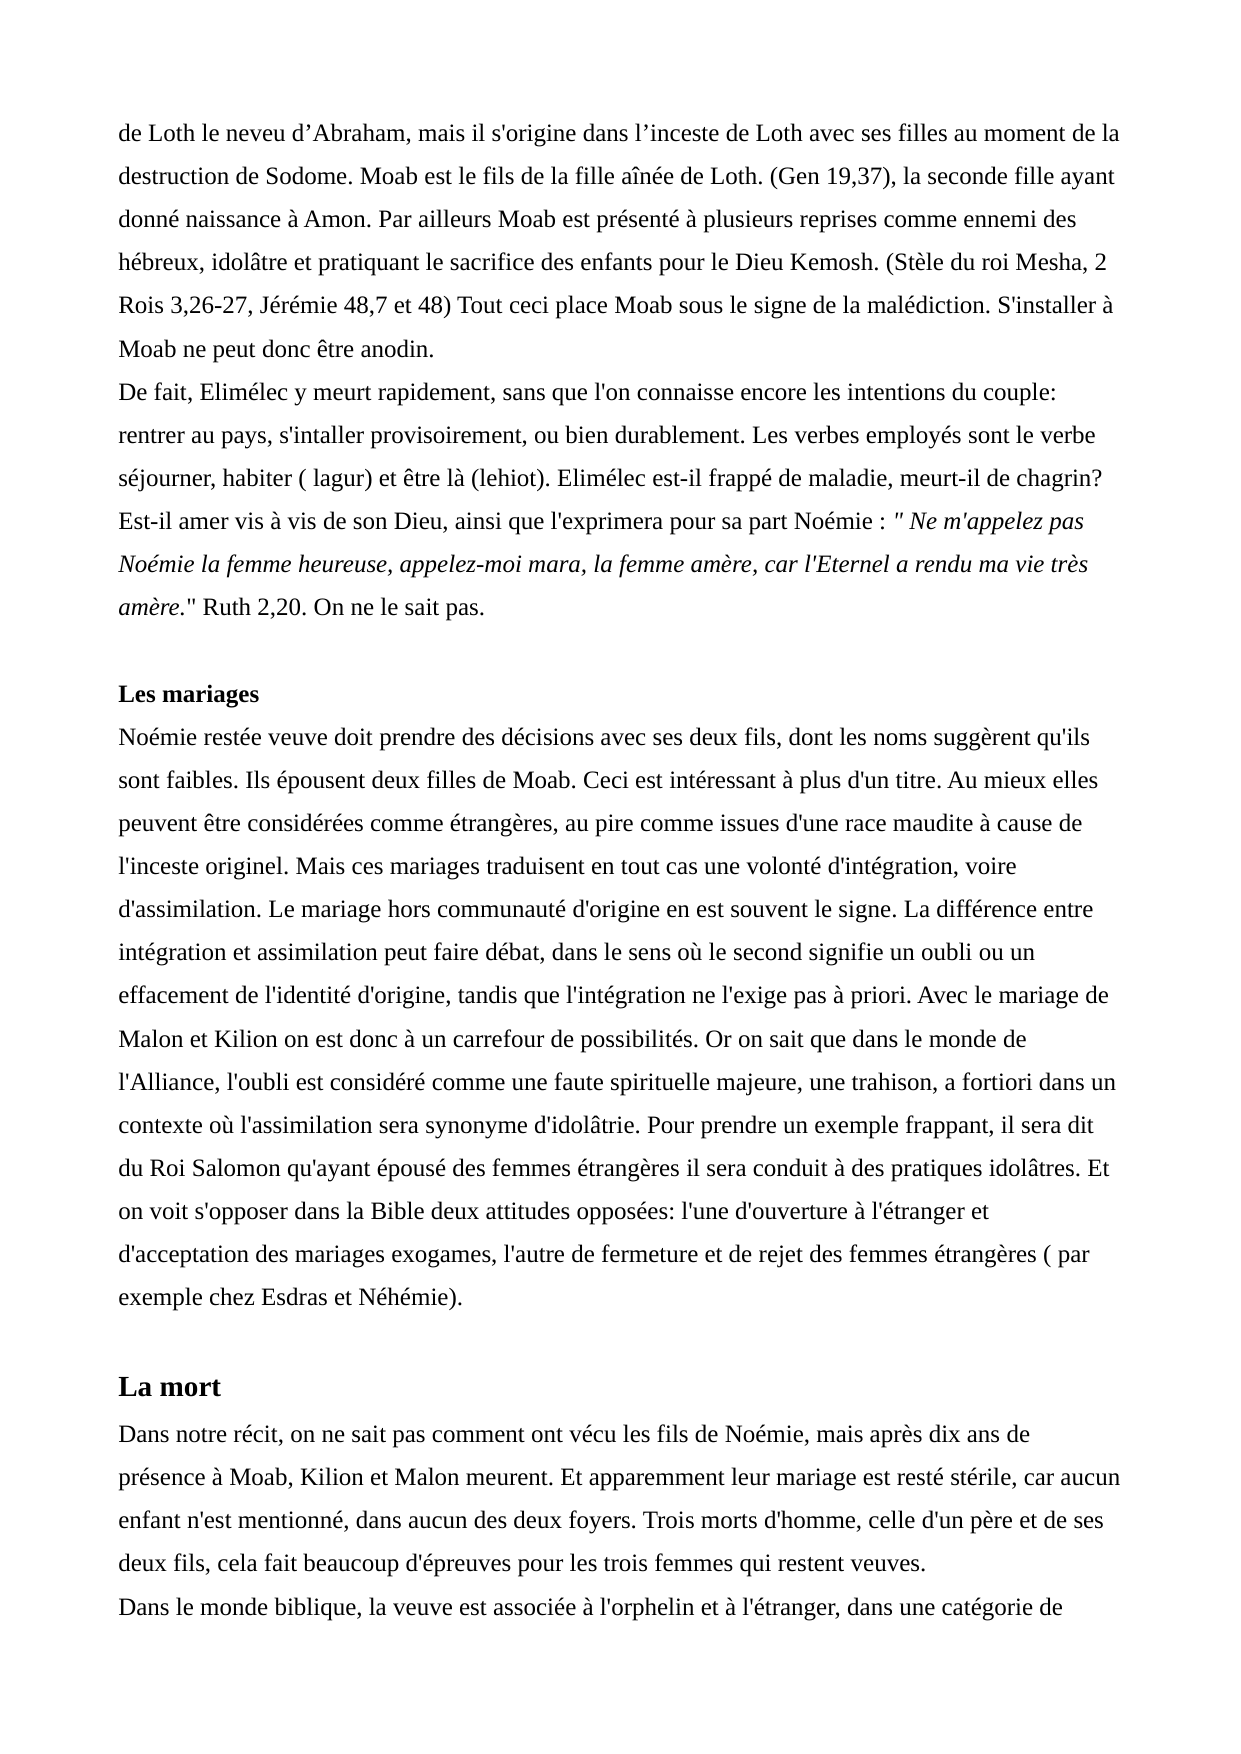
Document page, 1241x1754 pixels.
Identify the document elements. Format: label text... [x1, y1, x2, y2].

text De fait, Elimélec y meurt rapidement, sans que l'on connaisse encore les intentions du couple: rentrer au pays, s'intaller provisoirement, ou bien durablement. Les verbes employés sont le verbe séjourner, habiter ( lagur) et être là (lehiot). Elimélec est-il frappé de maladie, meurt-il de chagrin? Est-il amer vis à vis de son Dieu, ainsi que l'exprimera pour sa part Noémie : " Ne m'appelez pas Noémie la femme heureuse, appelez-moi mara, la femme amère, car l'Eternel a rendu ma vie très amère." Ruth 2,20. On ne le sait pas. [118, 377, 1122, 621]
text La mort [118, 1369, 1122, 1402]
text Les mariages [118, 679, 1122, 707]
text Dans notre récit, on ne sait pas comment ont vécu les fils de Noémie, mais après dix ans de présence à Moab, Kilion et Malon meurent. Et apparemment leur mariage est resté stérile, car aucun enfant n'est mentionné, dans aucun des deux foyers. Trois morts d'homme, celle d'un père et de ses deux fils, cela fait beaucoup d'épreuves pour les trois femmes qui restent veuves. [118, 1419, 1122, 1577]
text Noémie restée veuve doit prendre des décisions avec ses deux fils, dont les noms suggèrent qu'ils sont faibles. Ils épousent deux filles de Moab. Ceci est intéressant à plus d'un titre. Au mieux elles peuvent être considérées comme étrangères, au pire comme issues d'une race maudite à cause de l'inceste originel. Mais ces mariages traduisent en tout cas une volonté d'intégration, voire d'assimilation. Le mariage hors communauté d'origine en est souvent le signe. La différence entre intégration et assimilation peut faire débat, dans le sens où le second signifie un oubli ou un effacement de l'identité d'origine, tandis que l'intégration ne l'exige pas à priori. Avec le mariage de Malon et Kilion on est donc à un carrefour de possibilités. Or on sait que dans le monde de l'Alliance, l'oubli est considéré comme une faute spirituelle majeure, une trahison, a fortiori dans un contexte où l'assimilation sera synonyme d'idolâtrie. Pour prendre un exemple frappant, il sera dit du Roi Salomon qu'ayant épousé des femmes étrangères il sera conduit à des pratiques idolâtres. Et on voit s'opposer dans la Bible deux attitudes opposées: l'une d'ouverture à l'étranger et d'acceptation des mariages exogames, l'autre de fermeture et de rejet des femmes étrangères ( par exemple chez Esdras et Néhémie). [118, 722, 1122, 1311]
text Dans le monde biblique, la veuve est associée à l'orphelin et à l'étranger, dans une catégorie de [118, 1592, 1122, 1620]
text de Loth le neveu d’Abraham, mais il s'origine dans l’inceste de Loth avec ses filles au moment de la destruction de Sodome. Moab est le fils de la fille aînée de Loth. (Gen 19,37), la seconde fille ayant donné naissance à Amon. Par ailleurs Moab est présenté à plusieurs reprises comme ennemi des hébreux, idolâtre et pratiquant le sacrifice des enfants pour le Dieu Kemosh. (Stèle du roi Mesha, 2 Rois 3,26-27, Jérémie 48,7 et 48) Tout ceci place Moab sous le signe de la malédiction. S'installer à Moab ne peut donc être anodin. [118, 118, 1122, 362]
